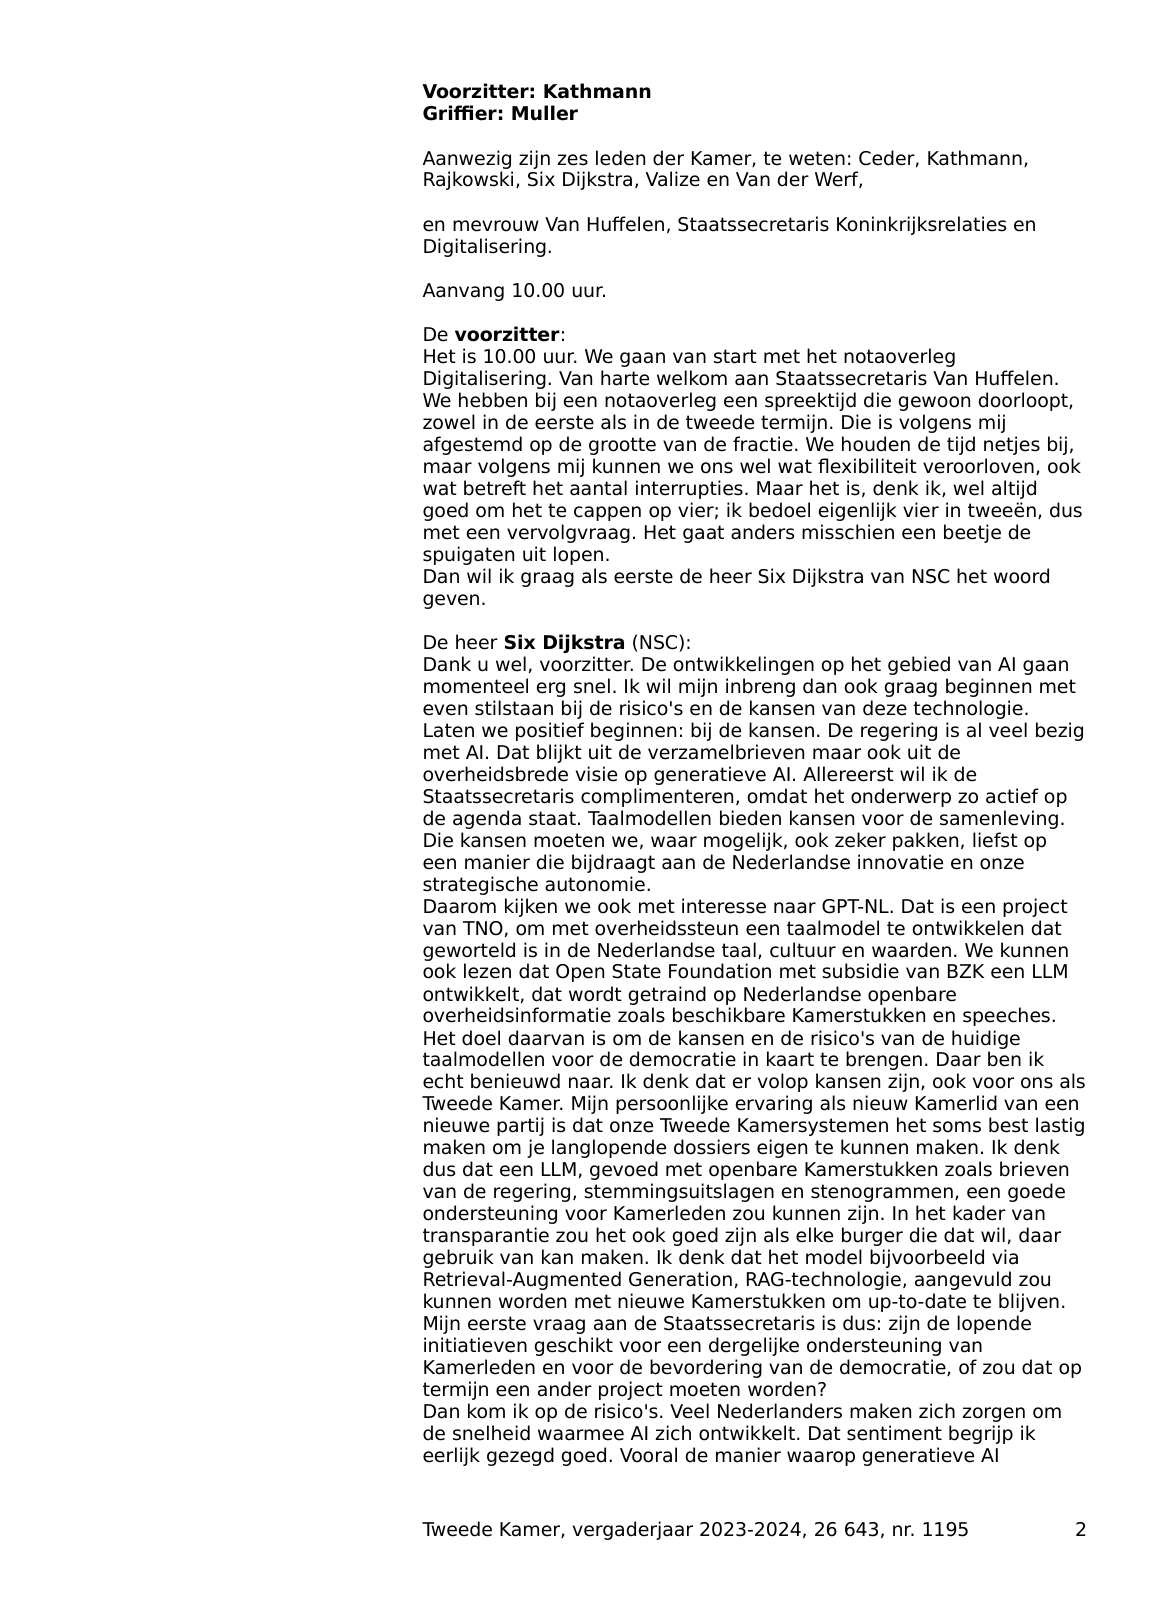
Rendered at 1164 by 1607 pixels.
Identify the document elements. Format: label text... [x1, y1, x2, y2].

text Dank u wel, voorzitter. De ontwikkelingen op het gebied van AI gaan momenteel erg snel. Ik wil mijn inbreng dan ook graag beginnen met even stilstaan bij de risico's en de kansen van deze technologie. [422, 654, 1087, 720]
text Aanwezig zijn zes leden der Kamer, te weten: Ceder, Kathmann, Rajkowski, Six Dijkstra, Valize en Van der Werf, [422, 147, 1087, 191]
text Griffier: Muller [422, 103, 1087, 125]
text Dan wil ik graag als eerste de heer Six Dijkstra van NSC het woord geven. [422, 566, 1087, 609]
text Het is 10.00 uur. We gaan van start met het notaoverleg Digitalisering. Van harte welkom aan Staatssecretaris Van Huffelen. We hebben bij een notaoverleg een spreektijd die gewoon doorloopt, zowel in de eerste als in de tweede termijn. Die is volgens mij afgestemd op de grootte van de fractie. We houden de tijd netjes bij, maar volgens mij kunnen we ons wel wat flexibiliteit veroorloven, ook wat betreft het aantal interrupties. Maar het is, denk ik, wel altijd goed om het te cappen op vier; ik bedoel eigenlijk vier in tweeën, dus met een vervolgvraag. Het gaat anders misschien een beetje de spuigaten uit lopen. [422, 346, 1087, 566]
text Laten we positief beginnen: bij de kansen. De regering is al veel bezig met AI. Dat blijkt uit de verzamelbrieven maar ook uit de overheidsbrede visie op generatieve AI. Allereerst wil ik de Staatssecretaris complimenteren, omdat het onderwerp zo actief op de agenda staat. Taalmodellen bieden kansen voor de samenleving. Die kansen moeten we, waar mogelijk, ook zeker pakken, liefst op een manier die bijdraagt aan de Nederlandse innovatie en onze strategische autonomie. [422, 720, 1087, 896]
text Dan kom ik op de risico's. Veel Nederlanders maken zich zorgen om de snelheid waarmee AI zich ontwikkelt. Dat sentiment begrijp ik eerlijk gezegd goed. Vooral de manier waarop generatieve AI [422, 1401, 1087, 1467]
text De voorzitter: [422, 324, 1087, 346]
text Daarom kijken we ook met interesse naar GPT-NL. Dat is een project van TNO, om met overheidssteun een taalmodel te ontwikkelen dat geworteld is in de Nederlandse taal, cultuur en waarden. We kunnen ook lezen dat Open State Foundation met subsidie van BZK een LLM ontwikkelt, dat wordt getraind op Nederlandse openbare overheidsinformatie zoals beschikbare Kamerstukken en speeches. Het doel daarvan is om de kansen en de risico's van de huidige taalmodellen voor de democratie in kaart te brengen. Daar ben ik echt benieuwd naar. Ik denk dat er volop kansen zijn, ook voor ons als Tweede Kamer. Mijn persoonlijke ervaring als nieuw Kamerlid van een nieuwe partij is dat onze Tweede Kamersystemen het soms best lastig maken om je langlopende dossiers eigen te kunnen maken. Ik denk dus dat een LLM, gevoed met openbare Kamerstukken zoals brieven van de regering, stemmingsuitslagen en stenogrammen, een goede ondersteuning voor Kamerleden zou kunnen zijn. In het kader van transparantie zou het ook goed zijn als elke burger die dat wil, daar gebruik van kan maken. Ik denk dat het model bijvoorbeeld via Retrieval-Augmented Generation, RAG-technologie, aangevuld zou kunnen worden met nieuwe Kamerstukken om up-to-date te blijven. Mijn eerste vraag aan de Staatssecretaris is dus: zijn de lopende initiatieven geschikt voor een dergelijke ondersteuning van Kamerleden en voor de bevordering van de democratie, of zou dat op termijn een ander project moeten worden? [422, 896, 1087, 1401]
text Aanvang 10.00 uur. [422, 280, 1087, 302]
text De heer Six Dijkstra (NSC): [422, 632, 1087, 654]
text en mevrouw Van Huffelen, Staatssecretaris Koninkrijksrelaties en Digitalisering. [422, 213, 1087, 257]
text Voorzitter: Kathmann [422, 81, 1087, 103]
